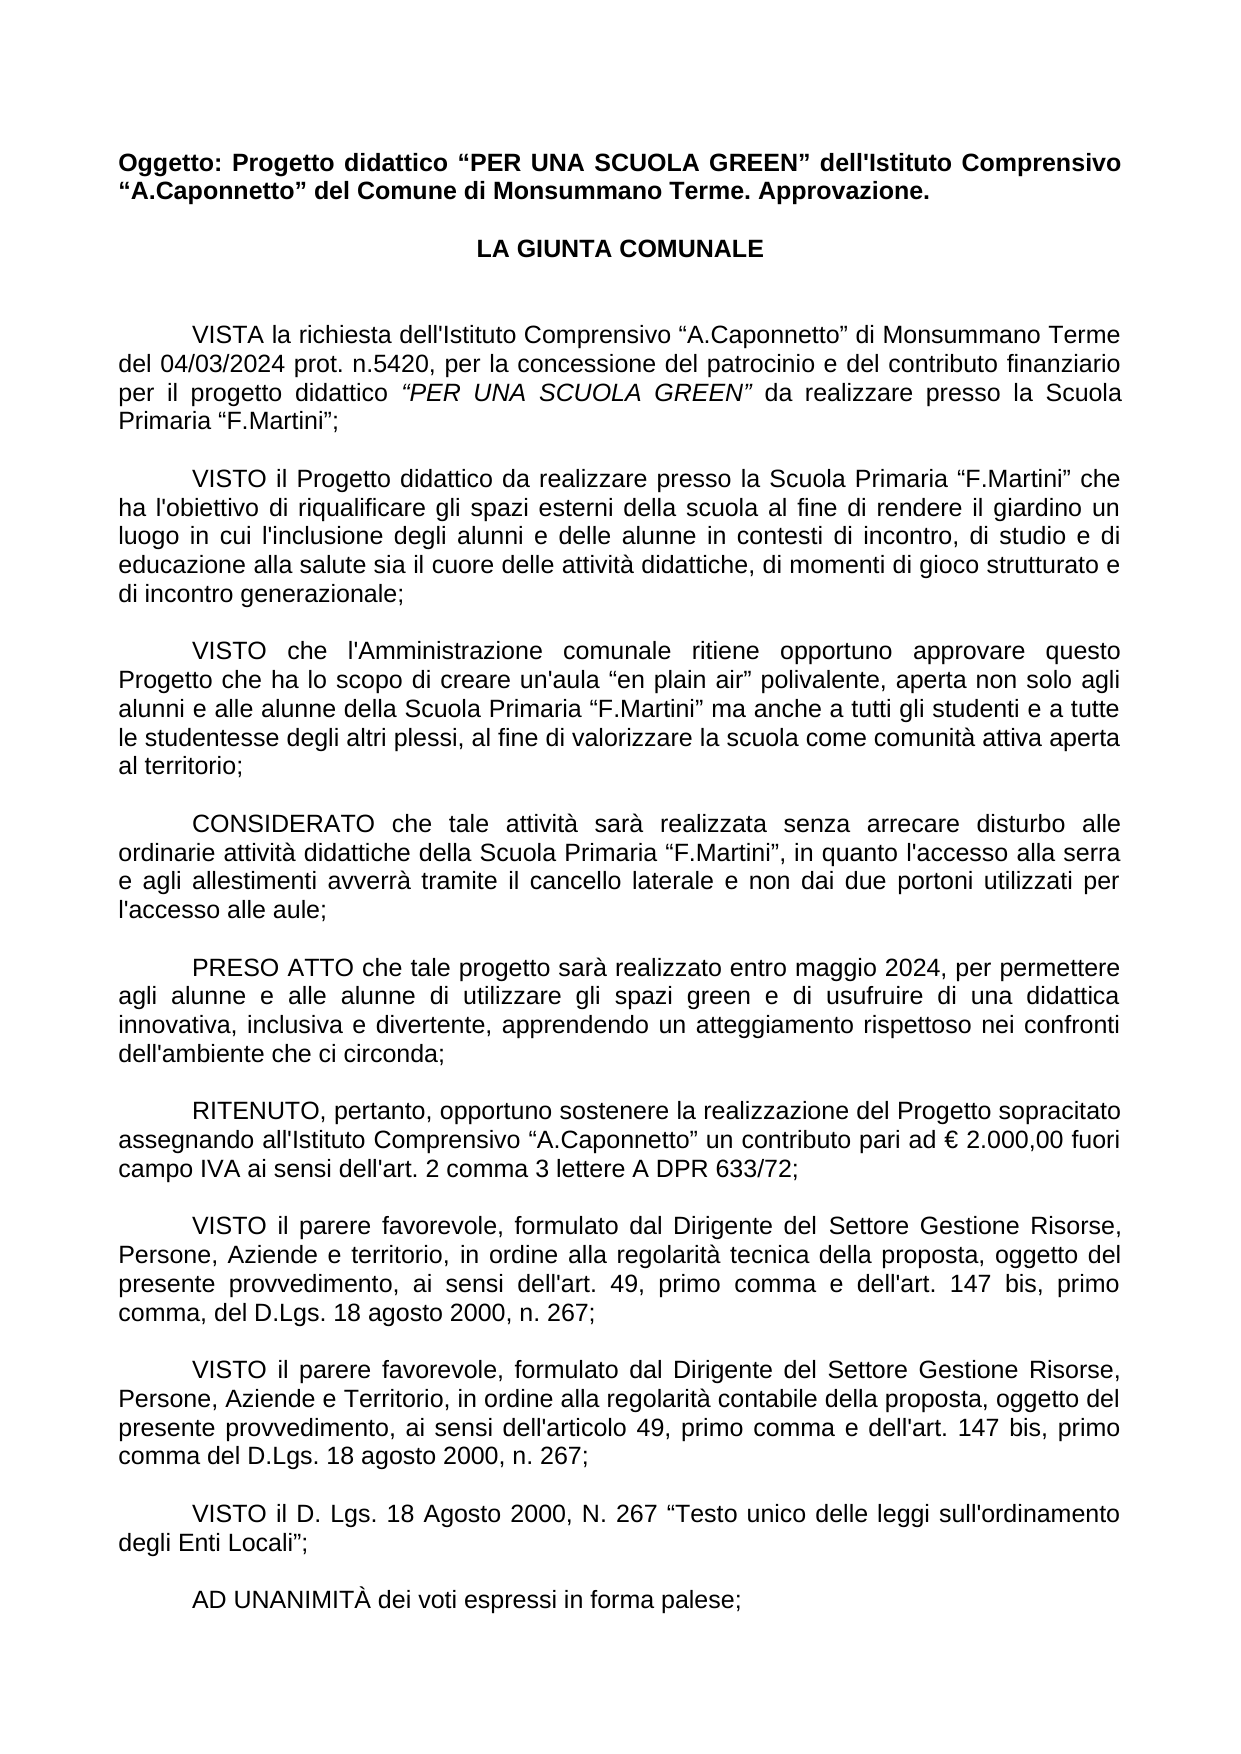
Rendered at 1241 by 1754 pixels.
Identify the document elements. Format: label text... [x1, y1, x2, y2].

text VISTO il D. Lgs. 18 Agosto 2000, N. 267 “Testo unico delle leggi sull'ordinamento degli Enti Locali”; [118, 1499, 1122, 1556]
text VISTA la richiesta dell'Istituto Comprensivo “A.Caponnetto” di Monsummano Terme del 04/03/2024 prot. n.5420, per la concessione del patrocinio e del contributo finanziario per il progetto didattico “PER UNA SCUOLA GREEN” da realizzare presso la Scuola Primaria “F.Martini”; [118, 320, 1122, 435]
text VISTO il Progetto didattico da realizzare presso la Scuola Primaria “F.Martini” che ha l'obiettivo di riqualificare gli spazi esterni della scuola al fine di rendere il giardino un luogo in cui l'inclusione degli alunni e delle alunne in contesti di incontro, di studio e di educazione alla salute sia il cuore delle attività didattiche, di momenti di gioco strutturato e di incontro generazionale; [118, 464, 1122, 608]
text VISTO che l'Amministrazione comunale ritiene opportuno approvare questo Progetto che ha lo scopo di creare un'aula “en plain air” polivalente, aperta non solo agli alunni e alle alunne della Scuola Primaria “F.Martini” ma anche a tutti gli studenti e a tutte le studentesse degli altri plessi, al fine di valorizzare la scuola come comunità attiva aperta al territorio; [118, 608, 1122, 780]
text VISTO il parere favorevole, formulato dal Dirigente del Settore Gestione Risorse, Persone, Aziende e Territorio, in ordine alla regolarità contabile della proposta, oggetto del presente provvedimento, ai sensi dell'articolo 49, primo comma e dell'art. 147 bis, primo comma del D.Lgs. 18 agosto 2000, n. 267; [118, 1355, 1122, 1470]
text PRESO ATTO che tale progetto sarà realizzato entro maggio 2024, per permettere agli alunne e alle alunne di utilizzare gli spazi green e di usufruire di una didattica innovativa, inclusiva e divertente, apprendendo un atteggiamento rispettoso nei confronti dell'ambiente che ci circonda; [118, 953, 1122, 1068]
text RITENUTO, pertanto, opportuno sostenere la realizzazione del Progetto sopracitato assegnando all'Istituto Comprensivo “A.Caponnetto” un contributo pari ad € 2.000,00 fuori campo IVA ai sensi dell'art. 2 comma 3 lettere A DPR 633/72; [118, 1096, 1122, 1183]
text CONSIDERATO che tale attività sarà realizzata senza arrecare disturbo alle ordinarie attività didattiche della Scuola Primaria “F.Martini”, in quanto l'accesso alla serra e agli allestimenti avverrà tramite il cancello laterale e non dai due portoni utilizzati per l'accesso alle aule; [118, 809, 1122, 924]
text AD UNANIMITÀ dei voti espressi in forma palese; [118, 1585, 1122, 1614]
text VISTO il parere favorevole, formulato dal Dirigente del Settore Gestione Risorse, Persone, Aziende e territorio, in ordine alla regolarità tecnica della proposta, oggetto del presente provvedimento, ai sensi dell'art. 49, primo comma e dell'art. 147 bis, primo comma, del D.Lgs. 18 agosto 2000, n. 267; [118, 1211, 1122, 1326]
text Oggetto: Progetto didattico “PER UNA SCUOLA GREEN” dell'Istituto Comprensivo “A.Caponnetto” del Comune di Monsummano Terme. Approvazione. [118, 148, 1122, 205]
text LA GIUNTA COMUNALE [118, 234, 1122, 263]
